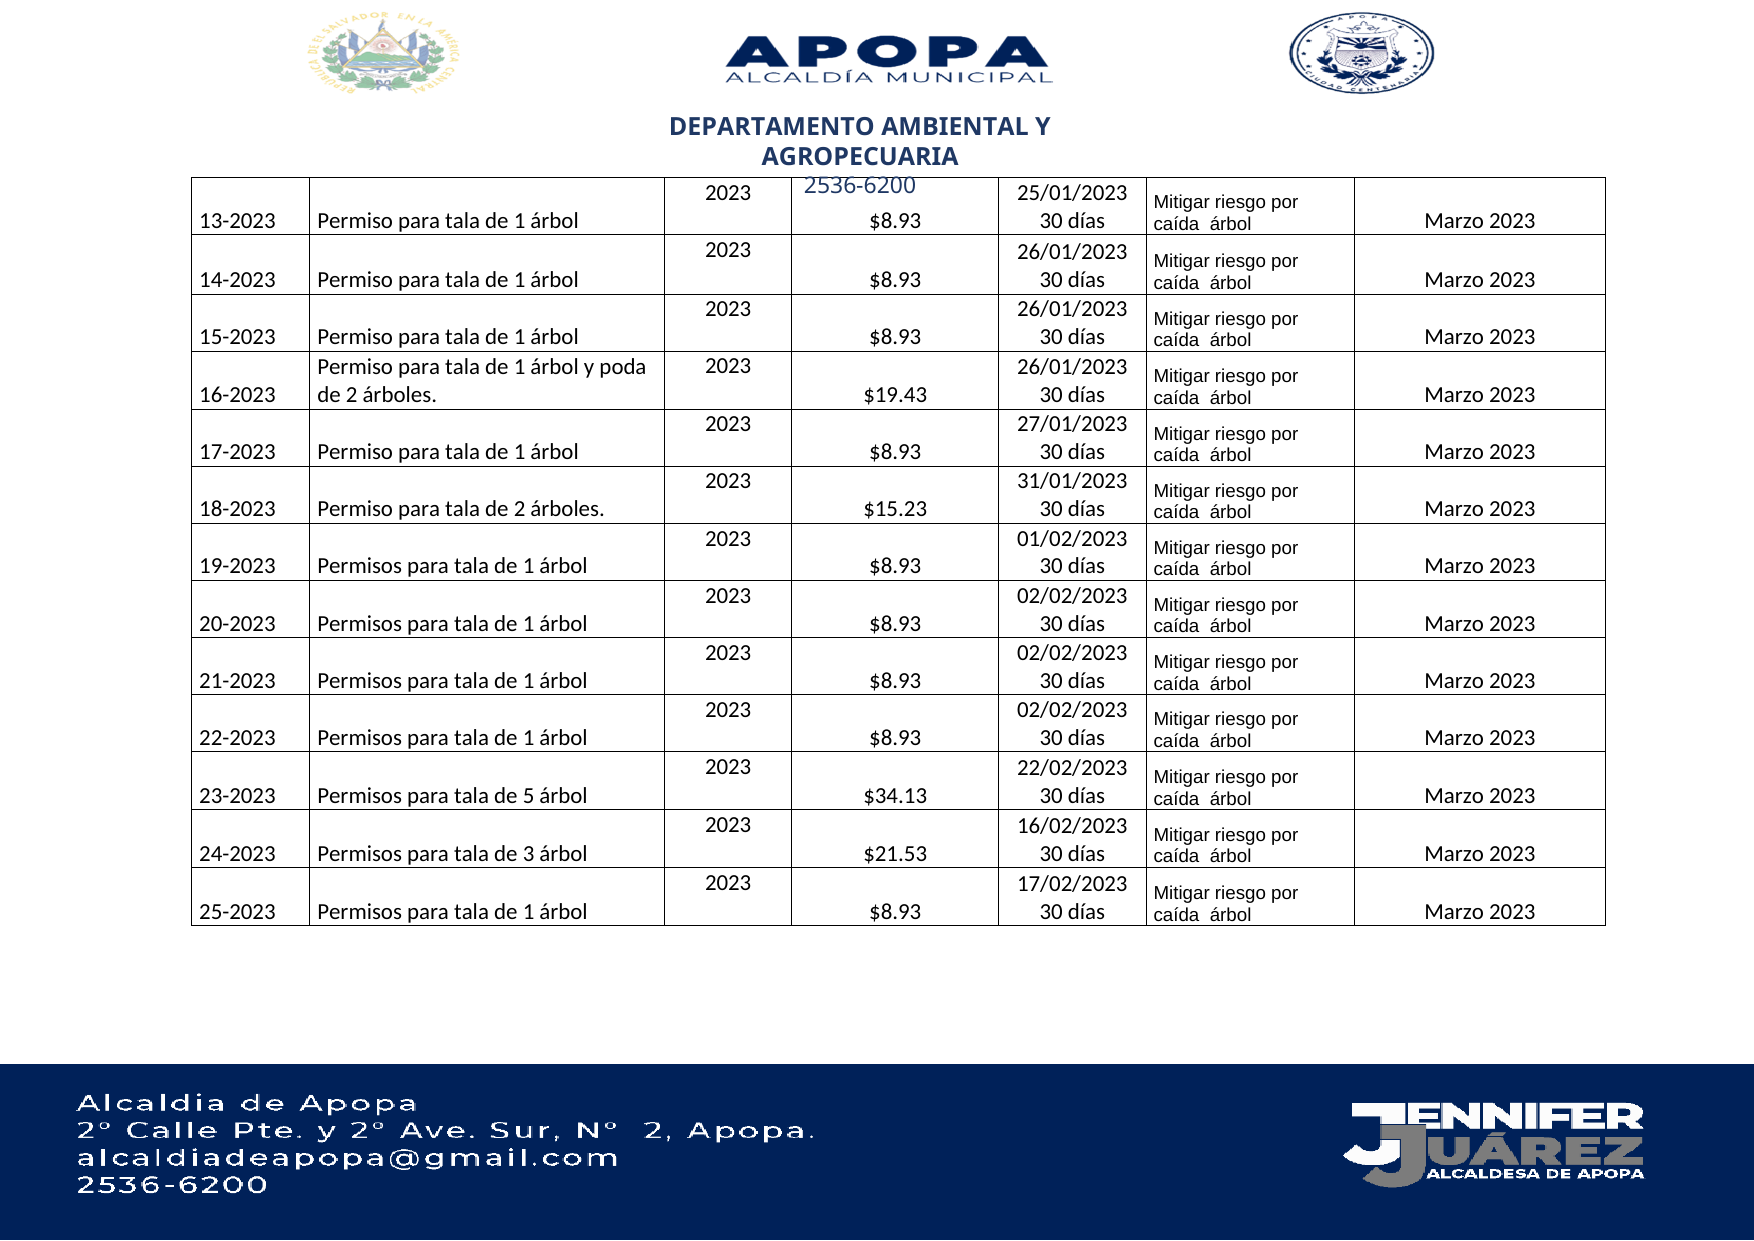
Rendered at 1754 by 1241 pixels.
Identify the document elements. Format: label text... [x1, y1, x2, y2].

table_cell Permisos para tala de 1 árbol [310, 524, 664, 580]
table_cell Permisos para tala de 5 árbol [310, 752, 664, 809]
table_cell Marzo 2023 [1355, 810, 1605, 867]
table_cell Mitigar riesgo por caída árbol [1147, 638, 1354, 694]
table_cell 01/02/2023 30 días [999, 524, 1146, 580]
table_cell Mitigar riesgo por caída árbol [1147, 295, 1354, 351]
table_cell 02/02/2023 30 días [999, 638, 1146, 694]
table_cell Mitigar riesgo por caída árbol [1147, 410, 1354, 466]
table_cell $8.93 [792, 695, 998, 751]
table_cell 18-2023 [192, 467, 309, 523]
table_cell 26/01/2023 30 días [999, 295, 1146, 351]
table_cell $21.53 [792, 810, 998, 867]
table_cell Permisos para tala de 1 árbol [310, 695, 664, 751]
table_cell Permiso para tala de 1 árbol [310, 178, 664, 234]
table_cell 02/02/2023 30 días [999, 695, 1146, 751]
table_cell $8.93 [792, 524, 998, 580]
table_cell 2023 [665, 752, 791, 809]
table_cell Mitigar riesgo por caída árbol [1147, 868, 1354, 925]
table_cell Marzo 2023 [1355, 581, 1605, 637]
table_cell Marzo 2023 [1355, 352, 1605, 408]
table_cell Mitigar riesgo por caída árbol [1147, 352, 1354, 408]
table_cell 2023 [665, 410, 791, 466]
table_cell 16-2023 [192, 352, 309, 408]
table_cell Marzo 2023 [1355, 638, 1605, 694]
table_cell Permisos para tala de 1 árbol [310, 638, 664, 694]
table_cell Mitigar riesgo por caída árbol [1147, 524, 1354, 580]
table_cell Permiso para tala de 1 árbol [310, 235, 664, 293]
table_cell $8.93 [792, 581, 998, 637]
table_cell 15-2023 [192, 295, 309, 351]
table_cell Mitigar riesgo por caída árbol [1147, 695, 1354, 751]
table_cell 2023 [665, 695, 791, 751]
table_cell Marzo 2023 [1355, 695, 1605, 751]
table_cell Permiso para tala de 1 árbol [310, 410, 664, 466]
table_cell $19.43 [792, 352, 998, 408]
table_cell $15.23 [792, 467, 998, 523]
table_cell Permisos para tala de 3 árbol [310, 810, 664, 867]
table_cell $8.93 [792, 868, 998, 925]
table_cell Mitigar riesgo por caída árbol [1147, 235, 1354, 293]
table_cell 26/01/2023 30 días [999, 235, 1146, 293]
table_cell Marzo 2023 [1355, 235, 1605, 293]
table_cell Mitigar riesgo por caída árbol [1147, 752, 1354, 809]
table_cell 14-2023 [192, 235, 309, 293]
table_cell 19-2023 [192, 524, 309, 580]
table_cell $8.93 [792, 235, 998, 293]
table_cell Permiso para tala de 1 árbol y poda de 2 árboles. [310, 352, 664, 408]
table_cell 24-2023 [192, 810, 309, 867]
table_cell Permisos para tala de 1 árbol [310, 868, 664, 925]
table_cell 13-2023 [192, 178, 309, 234]
table_cell Permisos para tala de 1 árbol [310, 581, 664, 637]
table_cell 25-2023 [192, 868, 309, 925]
table_cell Mitigar riesgo por caída árbol [1147, 467, 1354, 523]
table_cell Permiso para tala de 1 árbol [310, 295, 664, 351]
table_cell 2023 [665, 524, 791, 580]
table_cell 26/01/2023 30 días [999, 352, 1146, 408]
table_cell Marzo 2023 [1355, 410, 1605, 466]
table_cell 27/01/2023 30 días [999, 410, 1146, 466]
table_cell 2023 [665, 352, 791, 408]
table_cell 2023 [665, 467, 791, 523]
table_cell 02/02/2023 30 días [999, 581, 1146, 637]
table_cell Marzo 2023 [1355, 868, 1605, 925]
table_cell Marzo 2023 [1355, 178, 1605, 234]
table_cell Mitigar riesgo por caída árbol [1147, 581, 1354, 637]
table_cell Mitigar riesgo por caída árbol [1147, 178, 1354, 234]
table_cell 2023 [665, 178, 791, 234]
table_cell $8.93 [792, 638, 998, 694]
table_cell Permiso para tala de 2 árboles. [310, 467, 664, 523]
table_cell 2023 [665, 810, 791, 867]
table_cell 2023 [665, 295, 791, 351]
table_cell Marzo 2023 [1355, 752, 1605, 809]
table_cell Marzo 2023 [1355, 524, 1605, 580]
table_cell 22/02/2023 30 días [999, 752, 1146, 809]
table_cell $8.93 [792, 178, 998, 234]
table_cell 2023 [665, 235, 791, 293]
table_cell 20-2023 [192, 581, 309, 637]
table_cell 16/02/2023 30 días [999, 810, 1146, 867]
table_cell Mitigar riesgo por caída árbol [1147, 810, 1354, 867]
table_cell $34.13 [792, 752, 998, 809]
table_cell 2023 [665, 868, 791, 925]
table_cell $8.93 [792, 410, 998, 466]
table_cell 2023 [665, 638, 791, 694]
table_cell 23-2023 [192, 752, 309, 809]
table_cell 17/02/2023 30 días [999, 868, 1146, 925]
table_cell 31/01/2023 30 días [999, 467, 1146, 523]
table_cell Marzo 2023 [1355, 295, 1605, 351]
table_cell 25/01/2023 30 días [999, 178, 1146, 234]
table_cell 2023 [665, 581, 791, 637]
table_cell 22-2023 [192, 695, 309, 751]
table_cell $8.93 [792, 295, 998, 351]
table_cell 17-2023 [192, 410, 309, 466]
table_cell Marzo 2023 [1355, 467, 1605, 523]
table_cell 21-2023 [192, 638, 309, 694]
